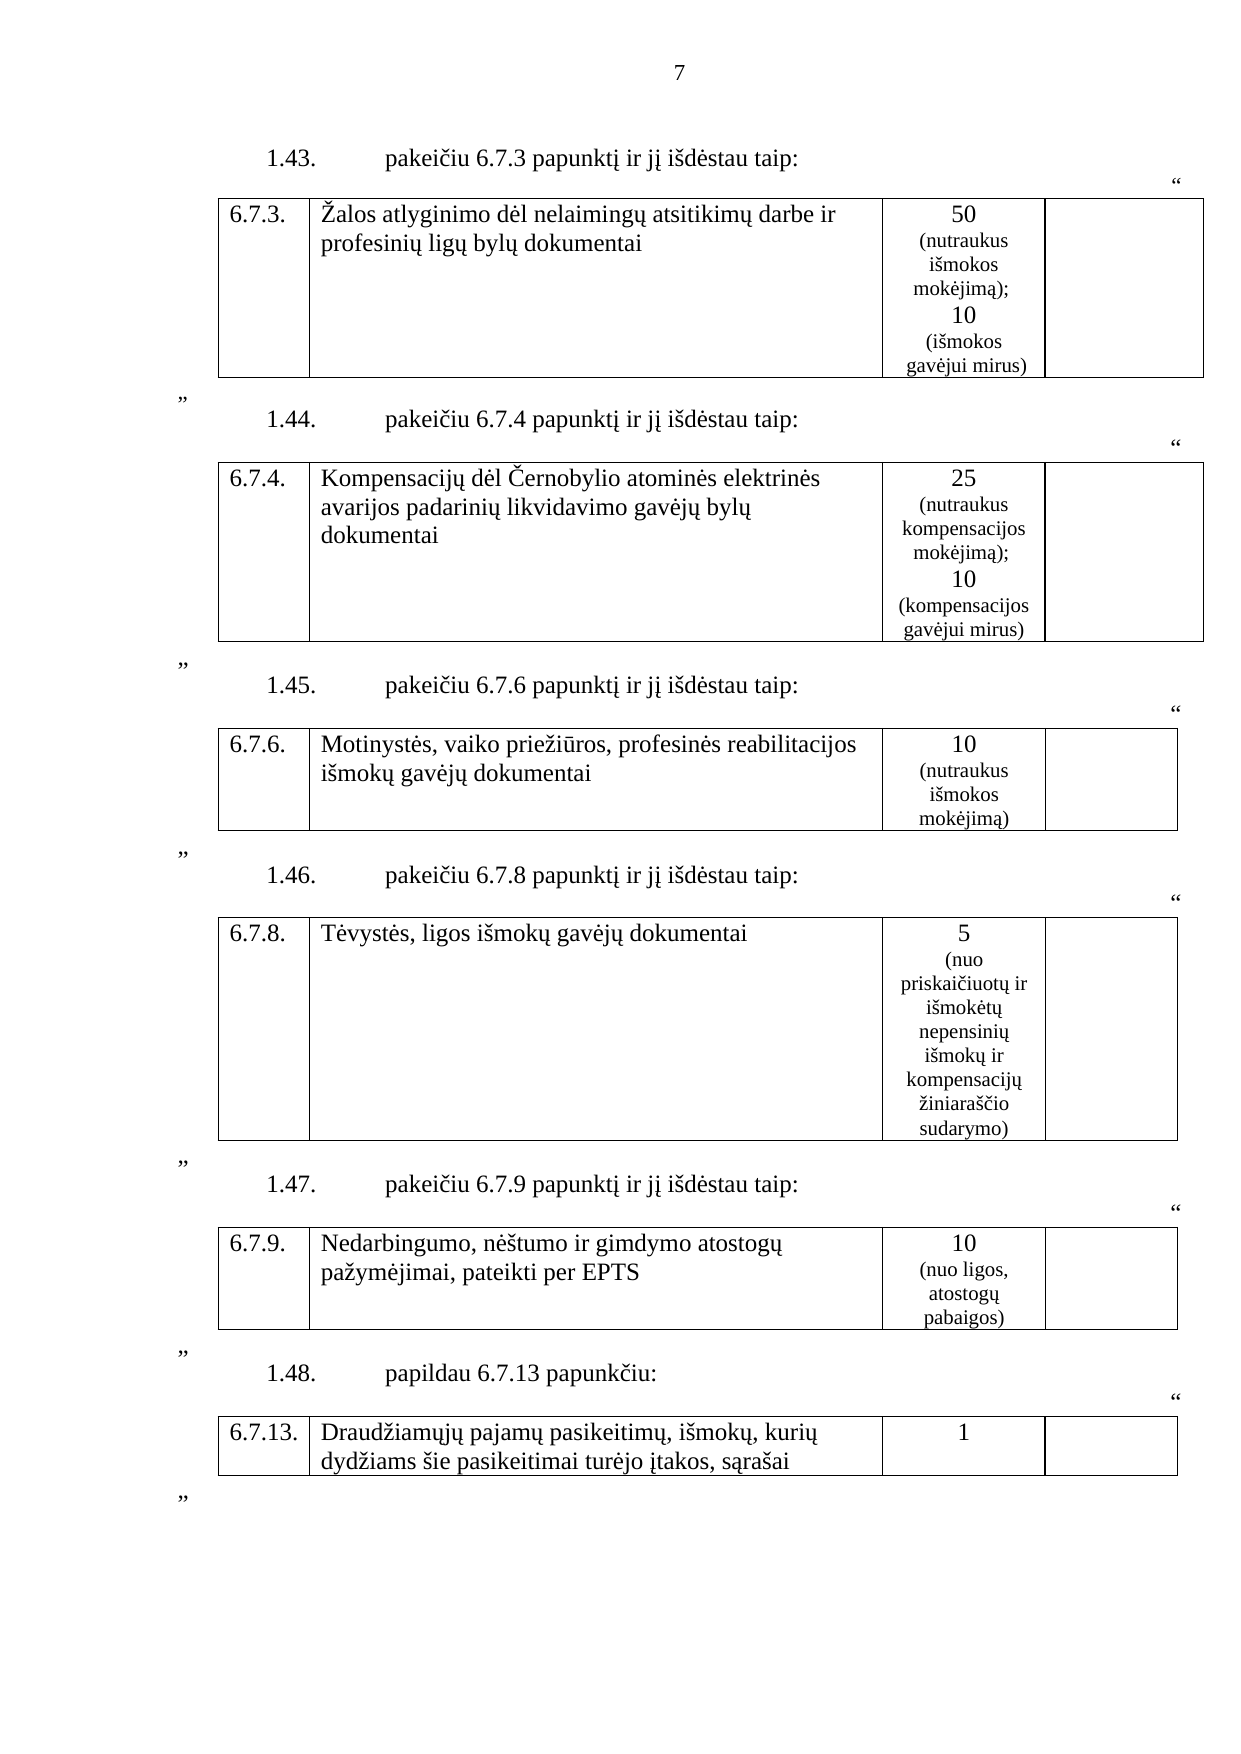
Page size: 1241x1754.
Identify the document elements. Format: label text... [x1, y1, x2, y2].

text 1.46. pakeičiu 6.7.8 papunktį ir jį išdėstau taip: [266, 860, 1181, 888]
text „ [177, 1141, 1181, 1169]
text “ [221, 699, 1181, 728]
table_header [1046, 1228, 1177, 1329]
table_header [1046, 729, 1177, 830]
table_header Žalos atlyginimo dėl nelaimingų atsitikimų darbe ir profesinių ligų bylų dokumentai [310, 199, 882, 377]
table_header [1046, 199, 1203, 377]
text 1.43. pakeičiu 6.7.3 papunktį ir jį išdėstau taip: [266, 143, 1181, 172]
table_header [1046, 1417, 1177, 1474]
text 1.48. papildau 6.7.13 papunkčiu: [266, 1358, 1181, 1387]
table_header [1046, 463, 1203, 641]
table_header 50 (nutraukus išmokos mokėjimą); 10 (išmokos gavėjui mirus) [883, 199, 1044, 377]
table_header 6.7.6. [219, 729, 309, 830]
table_header Tėvystės, ligos išmokų gavėjų dokumentai [310, 918, 882, 1139]
table_header Draudžiamųjų pajamų pasikeitimų, išmokų, kurių dydžiams šie pasikeitimai turėjo įtakos, sąrašai [310, 1417, 882, 1474]
text “ [221, 888, 1181, 917]
table_header 10 (nuo ligos, atostogų pabaigos) [883, 1228, 1045, 1329]
text “ [221, 172, 1181, 198]
table_header 6.7.3. [219, 199, 309, 377]
table_header 6.7.13. [219, 1417, 309, 1474]
text “ [177, 1387, 1181, 1416]
table_header Motinystės, vaiko priežiūros, profesinės reabilitacijos išmokų gavėjų dokumentai [310, 729, 882, 830]
text „ [177, 642, 1181, 670]
text „ [177, 1330, 1181, 1358]
text „ [177, 831, 1181, 860]
text „ [177, 1476, 1181, 1504]
table_header 5 (nuo priskaičiuotų ir išmokėtų nepensinių išmokų ir kompensacijų žiniaraščio sudarymo) [883, 918, 1045, 1139]
table_header 6.7.4. [219, 463, 309, 641]
text “ [221, 433, 1181, 462]
text “ [221, 1198, 1181, 1227]
text 1.47. pakeičiu 6.7.9 papunktį ir jį išdėstau taip: [266, 1169, 1181, 1198]
table_header 25 (nutraukus kompensacijos mokėjimą); 10 (kompensacijos gavėjui mirus) [883, 463, 1044, 641]
table_header 10 (nutraukus išmokos mokėjimą) [883, 729, 1045, 830]
table_header Nedarbingumo, nėštumo ir gimdymo atostogų pažymėjimai, pateikti per EPTS [310, 1228, 882, 1329]
text 1.44. pakeičiu 6.7.4 papunktį ir jį išdėstau taip: [266, 404, 1181, 433]
table_header 1 [883, 1417, 1044, 1474]
table_header 6.7.9. [219, 1228, 309, 1329]
text 1.45. pakeičiu 6.7.6 papunktį ir jį išdėstau taip: [266, 670, 1181, 699]
table_header Kompensacijų dėl Černobylio atominės elektrinės avarijos padarinių likvidavimo gavėjų bylų dokumentai [310, 463, 882, 641]
table_header 6.7.8. [219, 918, 309, 1139]
text „ [177, 378, 1181, 404]
table_header [1046, 918, 1177, 1139]
